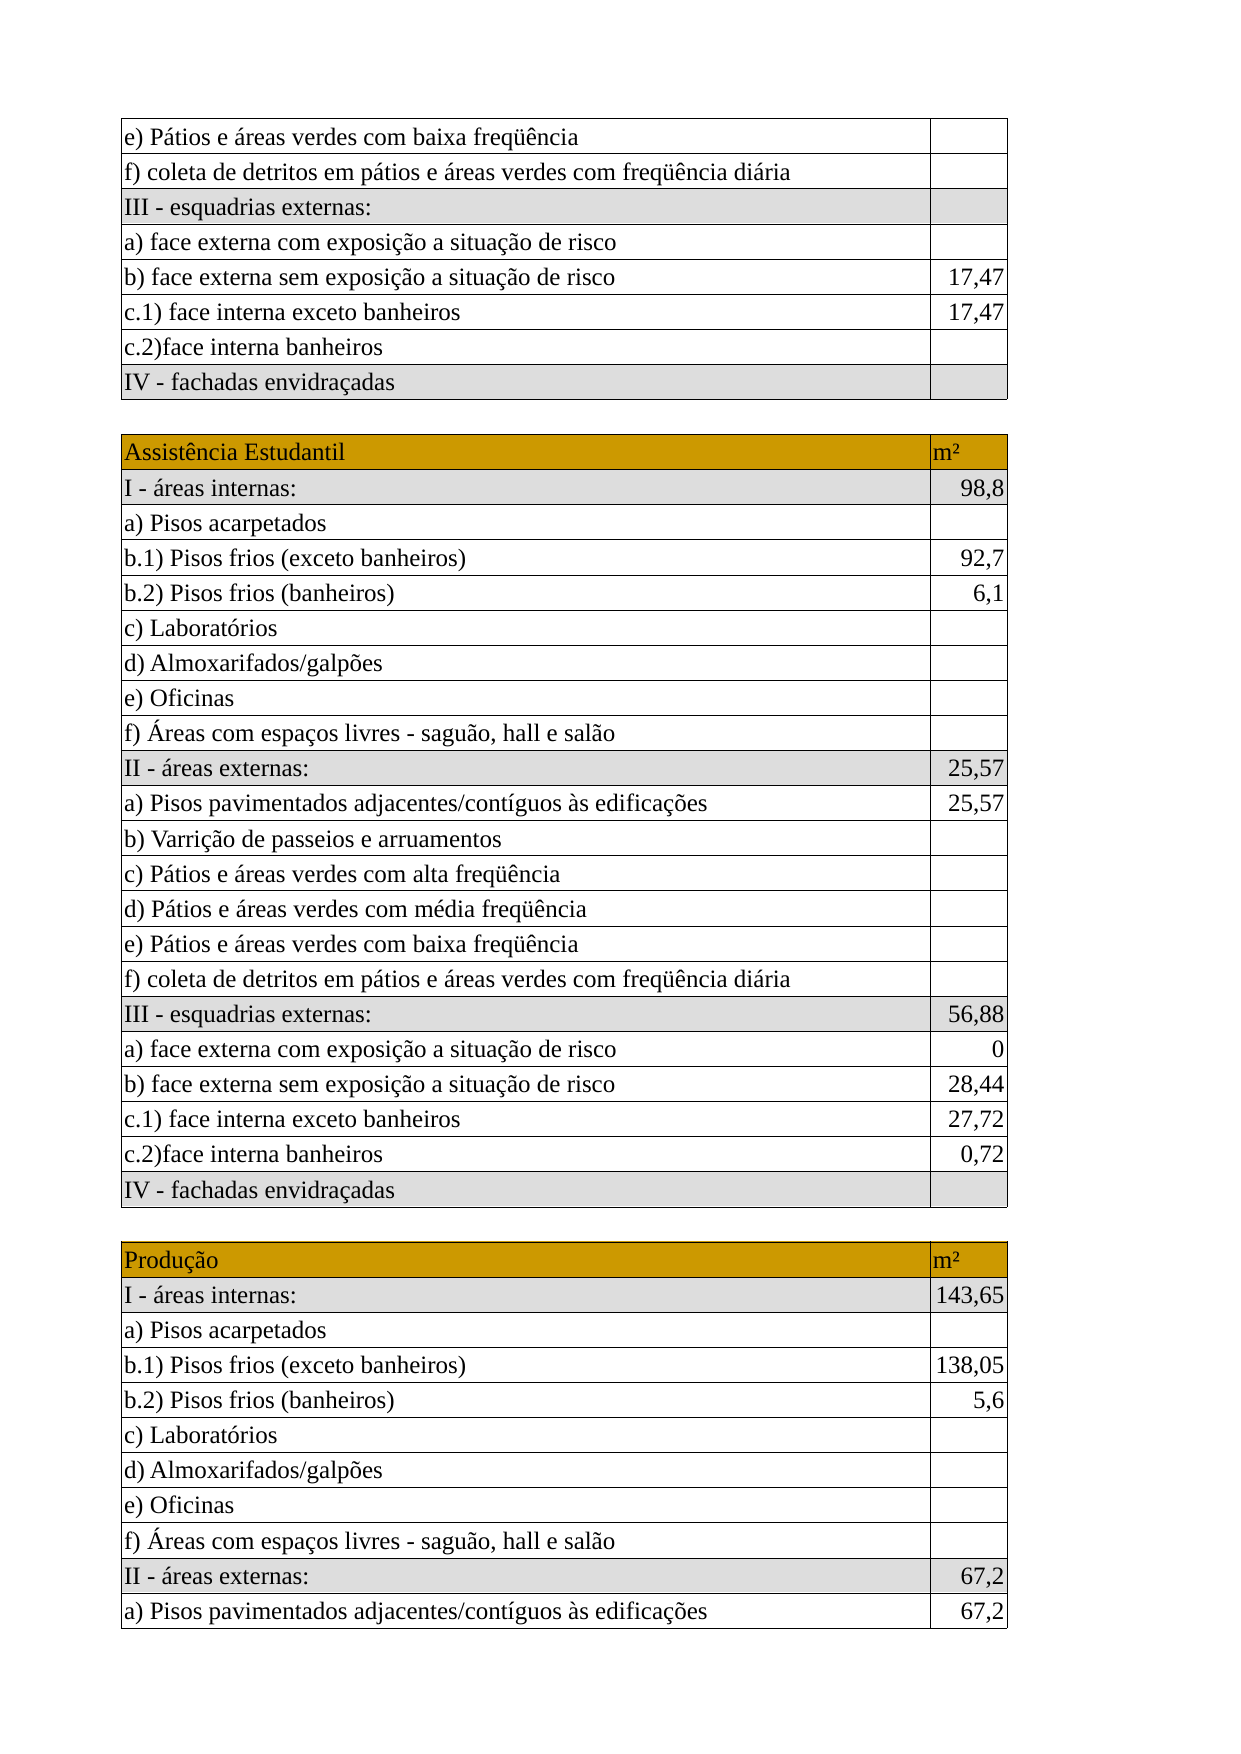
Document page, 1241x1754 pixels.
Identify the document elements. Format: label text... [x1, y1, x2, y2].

table_cell [931, 821, 1007, 855]
table_cell [931, 891, 1007, 926]
table_cell [931, 505, 1007, 539]
table_cell [931, 856, 1007, 890]
table_cell III - esquadrias externas: [122, 997, 930, 1031]
table_cell [931, 1453, 1007, 1487]
table_cell 17,47 [931, 260, 1007, 294]
table_cell a) Pisos acarpetados [122, 1313, 930, 1347]
table_cell [121, 400, 930, 434]
table_cell 143,65 [931, 1278, 1007, 1312]
table_cell 6,1 [931, 576, 1007, 609]
table_cell I - áreas internas: [122, 470, 930, 504]
table_cell 138,05 [931, 1348, 1007, 1382]
table_cell III - esquadrias externas: [122, 189, 930, 223]
table_cell [931, 365, 1007, 399]
table_cell e) Pátios e áreas verdes com baixa freqüência [122, 927, 930, 961]
table_cell IV - fachadas envidraçadas [122, 1172, 930, 1206]
table_cell b) face externa sem exposição a situação de risco [122, 1067, 930, 1101]
table_cell [121, 1208, 930, 1241]
table_cell [931, 1172, 1007, 1206]
table_cell [931, 681, 1007, 715]
table_cell d) Almoxarifados/galpões [122, 646, 930, 680]
table_cell [931, 154, 1007, 188]
table_cell a) face externa com exposição a situação de risco [122, 225, 930, 258]
table_cell a) Pisos pavimentados adjacentes/contíguos às edificações [122, 786, 930, 820]
table_cell c) Laboratórios [122, 1418, 930, 1452]
table_cell II - áreas externas: [122, 1559, 930, 1592]
table_cell f) coleta de detritos em pátios e áreas verdes com freqüência diária [122, 154, 930, 188]
table_cell 17,47 [931, 295, 1007, 329]
table_cell b.2) Pisos frios (banheiros) [122, 576, 930, 609]
table_cell II - áreas externas: [122, 751, 930, 785]
table_cell c.2)face interna banheiros [122, 330, 930, 364]
table_cell b.1) Pisos frios (exceto banheiros) [122, 1348, 930, 1382]
table_cell [931, 1523, 1007, 1557]
table_cell [931, 119, 1007, 153]
table_cell [931, 962, 1007, 996]
table_cell f) coleta de detritos em pátios e áreas verdes com freqüência diária [122, 962, 930, 996]
table_cell [930, 400, 1007, 434]
table_cell [931, 611, 1007, 645]
table_cell a) Pisos acarpetados [122, 505, 930, 539]
table_cell 0 [931, 1032, 1007, 1066]
table_cell f) Áreas com espaços livres - saguão, hall e salão [122, 1523, 930, 1557]
table_cell [931, 646, 1007, 680]
table_cell e) Pátios e áreas verdes com baixa freqüência [122, 119, 930, 153]
table_cell a) face externa com exposição a situação de risco [122, 1032, 930, 1066]
table_cell c.1) face interna exceto banheiros [122, 295, 930, 329]
table_cell 5,6 [931, 1383, 1007, 1417]
table_cell [931, 1488, 1007, 1522]
table_cell I - áreas internas: [122, 1278, 930, 1312]
table_cell d) Almoxarifados/galpões [122, 1453, 930, 1487]
table_cell [930, 1208, 1007, 1241]
table_cell b) face externa sem exposição a situação de risco [122, 260, 930, 294]
table_cell [931, 225, 1007, 258]
table_cell Produção [122, 1243, 930, 1277]
table_cell 27,72 [931, 1102, 1007, 1136]
table_cell 25,57 [931, 786, 1007, 820]
table_cell 98,8 [931, 470, 1007, 504]
table_cell c.1) face interna exceto banheiros [122, 1102, 930, 1136]
table_cell c.2)face interna banheiros [122, 1137, 930, 1171]
table_cell e) Oficinas [122, 681, 930, 715]
table_cell [931, 716, 1007, 750]
table_cell e) Oficinas [122, 1488, 930, 1522]
table_cell [931, 1418, 1007, 1452]
table_cell b.1) Pisos frios (exceto banheiros) [122, 540, 930, 574]
table_cell 56,88 [931, 997, 1007, 1031]
table_cell 28,44 [931, 1067, 1007, 1101]
table_cell m² [931, 1243, 1007, 1277]
table_cell d) Pátios e áreas verdes com média freqüência [122, 891, 930, 926]
table_cell [931, 927, 1007, 961]
table_cell b) Varrição de passeios e arruamentos [122, 821, 930, 855]
table_cell m² [931, 435, 1007, 469]
table_cell f) Áreas com espaços livres - saguão, hall e salão [122, 716, 930, 750]
table_cell [931, 1313, 1007, 1347]
table_cell c) Pátios e áreas verdes com alta freqüência [122, 856, 930, 890]
table_cell 25,57 [931, 751, 1007, 785]
table_cell IV - fachadas envidraçadas [122, 365, 930, 399]
table_cell 67,2 [931, 1594, 1007, 1628]
table_cell [931, 189, 1007, 223]
table_cell c) Laboratórios [122, 611, 930, 645]
table_cell Assistência Estudantil [122, 435, 930, 469]
table_cell [931, 330, 1007, 364]
table_cell 92,7 [931, 540, 1007, 574]
table_cell a) Pisos pavimentados adjacentes/contíguos às edificações [122, 1594, 930, 1628]
table_cell b.2) Pisos frios (banheiros) [122, 1383, 930, 1417]
table_cell 67,2 [931, 1559, 1007, 1592]
table_cell 0,72 [931, 1137, 1007, 1171]
